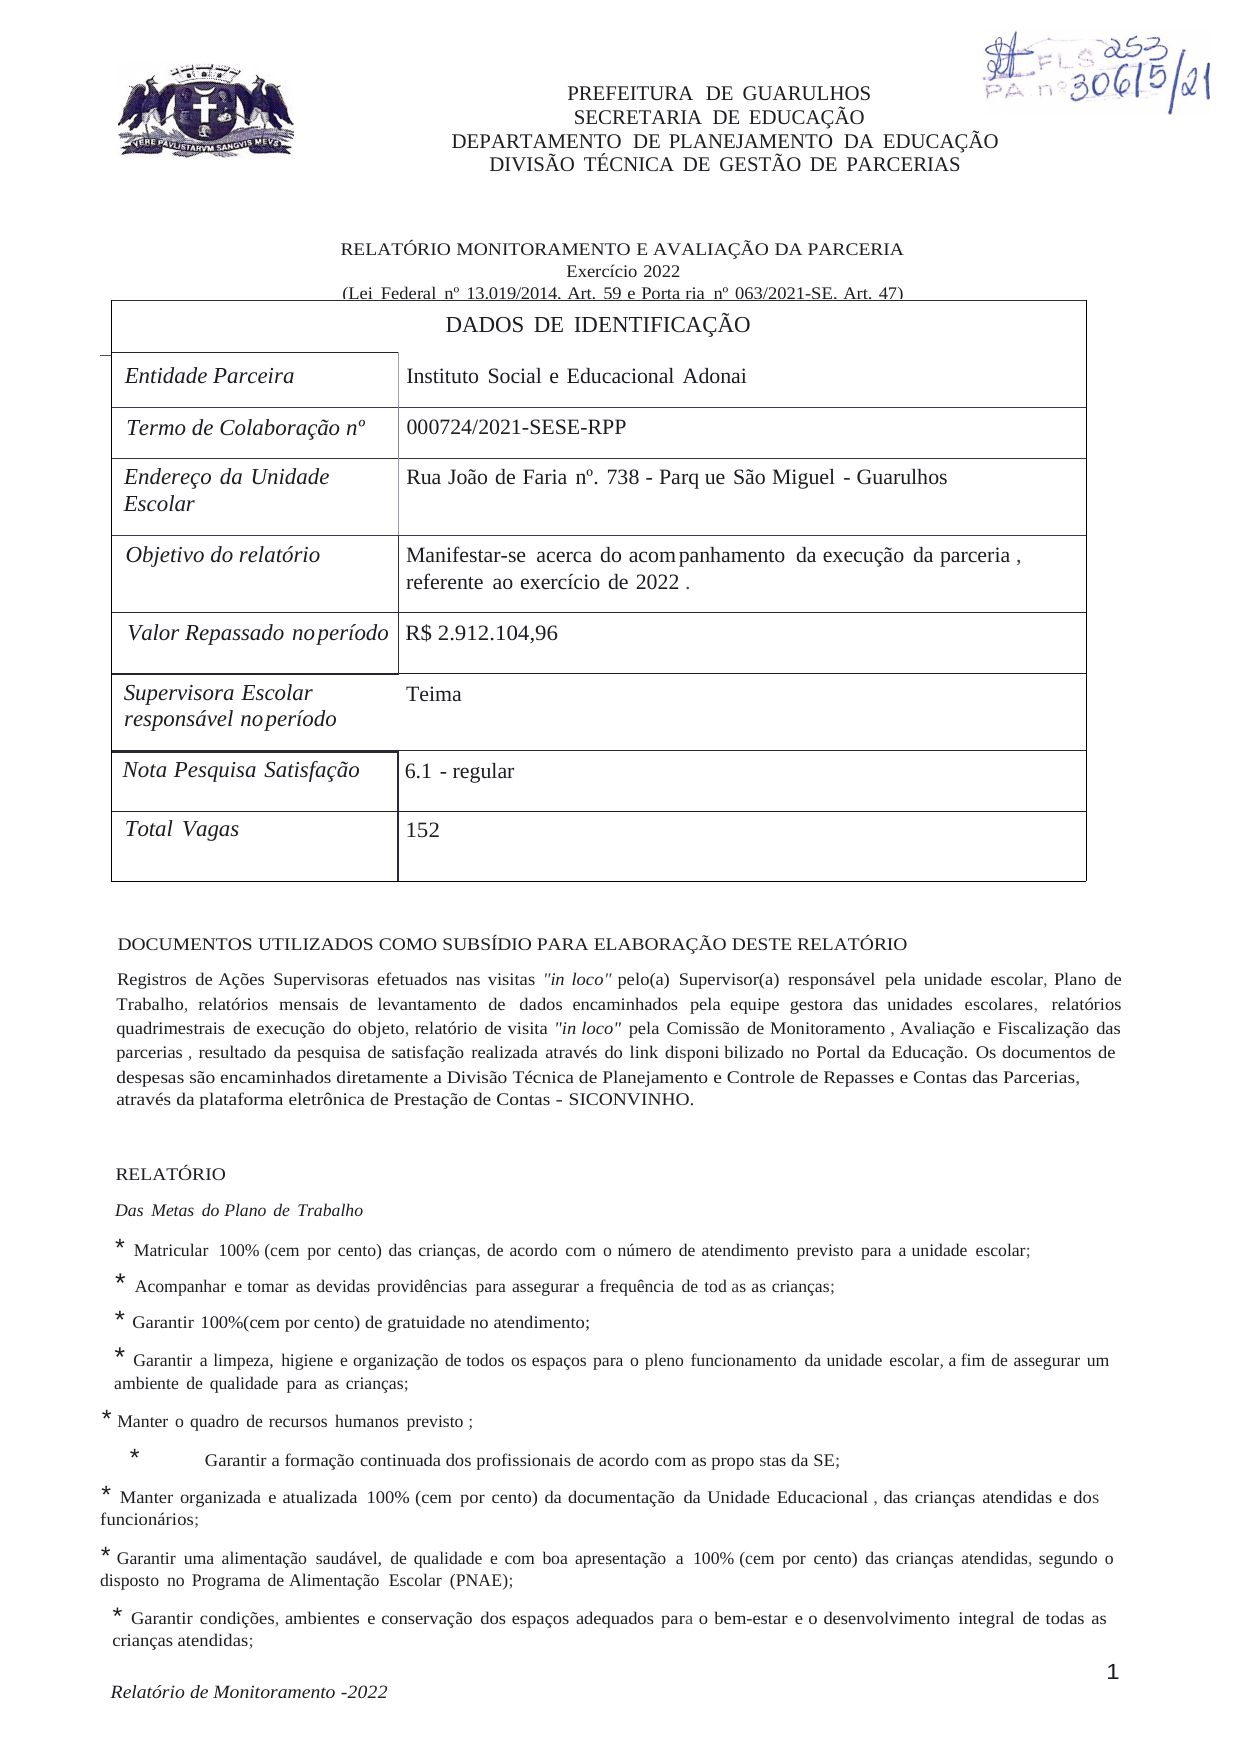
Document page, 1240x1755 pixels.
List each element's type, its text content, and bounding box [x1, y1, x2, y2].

list Manter organizada e atualizada 100% (cem por cento) da documentação da Unidade Educacional , das crianças atendidas e dos funcionários; [100, 1481, 1117, 1529]
text * Matricular 100% (cem por cento) das crianças, de acordo com o número de atendimento previsto para a unidade escolar; [115, 1233, 1221, 1262]
text DEPARTAMENTO DE PLANEJAMENTO DA EDUCAÇÃO DIVISÃO TÉCNICA DE GESTÃO DE PARCERIAS [434, 129, 1016, 177]
table_cell Instituto Social e Educacional Adonai [399, 352, 1086, 407]
text RELATÓRIO [115, 1164, 1221, 1184]
text DOCUMENTOS UTILIZADOS COMO SUBSÍDIO PARA ELABORAÇÃO DESTE RELATÓRIO [117, 934, 1221, 954]
text Registros de Ações Supervisoras efetuados nas visitas "in loco" pelo(a) Supervisor(a) responsável pela unidade escolar, Plano de Trabalho, relatórios mensais de levantamento de dados encaminhados pela equipe gestora das unidades escolares, relatórios quadrimestrais de execução do objeto, relatório de visita "in loco" pela Comissão de Monitoramento , Avaliação e Fiscalização das parcerias , resultado da pesquisa de satisfação realizada através do link disponi bilizado no Portal da Educação. Os documentos de [116, 969, 1122, 1062]
text RELATÓRIO MONITORAMENTO E AVALIAÇÃO DA PARCERIA ­ [337, 239, 912, 259]
table_cell 000724/2021-SESE-RPP [399, 408, 1086, 457]
list Garantir uma alimentação saudável, de qualidade e com boa apresentação a 100% (cem por cento) das crianças atendidas, segundo o disposto no Programa de Alimentação Escolar (PNAE); [100, 1541, 1117, 1590]
table_cell Entidade Parceira [112, 353, 398, 407]
table_cell Teima [398, 674, 1086, 750]
table_cell 152 [399, 812, 1086, 881]
table_cell Rua João de Faria nº. 738 - Parq ue São Miguel - Guarulhos [399, 459, 1086, 535]
text Exercício 2022 [334, 261, 912, 282]
list Garantir a formação continuada dos profissionais de acordo com as propo stas da SE; [129, 1443, 1221, 1471]
text 1 [100, 1663, 1119, 1684]
table_cell Supervisora Escolar responsável noperíodo [112, 675, 398, 750]
text * Garantir condições, ambientes e conservação dos espaços adequados para o bem-estar e o desenvolvimento integral de todas as crianças atendidas; [112, 1603, 1117, 1650]
table_cell Total Vagas [112, 812, 397, 881]
table_cell Objetivo do relatório [112, 536, 398, 611]
table_cell R$ 2.912.104,96 [399, 613, 1086, 673]
text * Acompanhar e tomar as devidas providências para assegurar a frequência de tod as as crianças; [115, 1267, 1221, 1298]
list Manter o quadro de recursos humanos previsto ; [100, 1404, 1221, 1433]
text * Garantir 100%(cem por cento) de gratuidade no atendimento; [114, 1305, 1221, 1334]
table_cell Nota Pesquisa Satisfação [112, 753, 397, 811]
text PREFEITURA DE GUARULHOS SECRETARIA DE EDUCAÇÃO [526, 81, 912, 129]
table_cell Endereço da Unidade Escolar [112, 459, 398, 535]
table_cell Termo de Colaboração nº [112, 408, 398, 457]
table_cell 6.1 - regular [399, 751, 1086, 811]
table_header DADOS DE IDENTIFICAÇÃO [112, 301, 1086, 352]
text * Garantir a limpeza, higiene e organização de todos os espaços para o pleno funcionamento da unidade escolar, a fim de assegurar um ambiente de qualidade para as crianças; [114, 1342, 1117, 1393]
text Relatório de Monitoramento -2022 [110, 1684, 1221, 1702]
text Das Metas do Plano de Trabalho [115, 1200, 1221, 1220]
text (Lei Federal nº 13.019/2014, Art. 59 e Porta ria nº 063/2021-SE, Art. 47) [100, 283, 1145, 303]
table_cell Valor Repassado noperíodo [112, 613, 398, 673]
table_cell Manifestar-se acerca do acompanhamento da execução da parceria , referente ao exercício de 2022 . [399, 536, 1086, 611]
text despesas são encaminhados diretamente a Divisão Técnica de Planejamento e Controle de Repasses e Contas das Parcerias, através da plataforma eletrônica de Prestação de Contas - SICONVINHO. [116, 1067, 1117, 1109]
